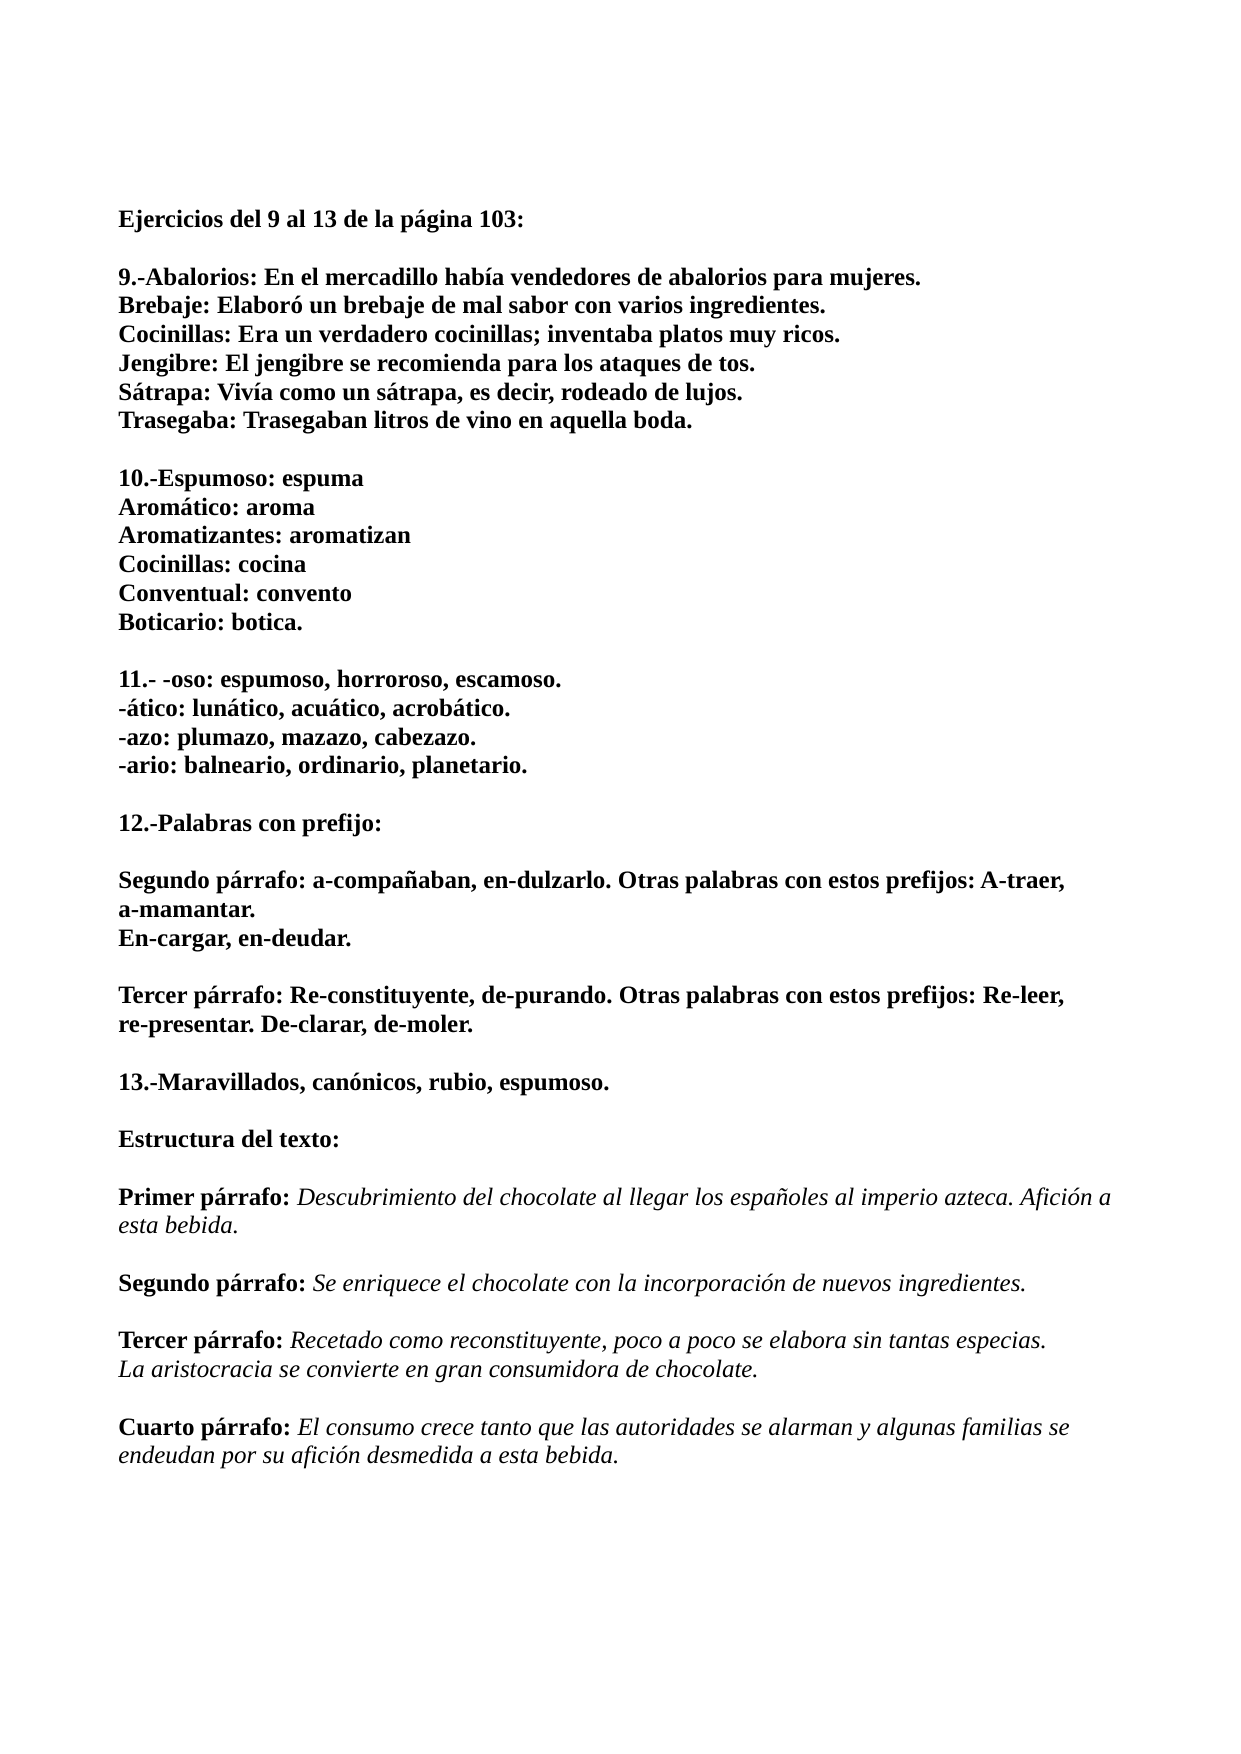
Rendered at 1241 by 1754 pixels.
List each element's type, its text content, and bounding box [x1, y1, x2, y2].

text a-mamantar. [118, 894, 1122, 923]
text Tercer párrafo: Re-constituyente, de-purando. Otras palabras con estos prefijos: Re-leer, [118, 981, 1122, 1009]
text Primer párrafo: Descubrimiento del chocolate al llegar los españoles al imperio azteca. Afición a esta bebida. [118, 1182, 1122, 1239]
text Brebaje: Elaboró un brebaje de mal sabor con varios ingredientes. [118, 291, 1122, 319]
text La aristocracia se convierte en gran consumidora de chocolate. [118, 1354, 1122, 1383]
text 10.-Espumoso: espuma [118, 463, 1122, 492]
text re-presentar. De-clarar, de-moler. [118, 1009, 1122, 1038]
text -ático: lunático, acuático, acrobático. [118, 693, 1122, 722]
text Boticario: botica. [118, 607, 1122, 636]
text 13.-Maravillados, canónicos, rubio, espumoso. [118, 1067, 1122, 1096]
text En-cargar, en-deudar. [118, 923, 1122, 952]
text -ario: balneario, ordinario, planetario. [118, 751, 1122, 779]
text 9.-Abalorios: En el mercadillo había vendedores de abalorios para mujeres. [118, 262, 1122, 291]
text Aromatizantes: aromatizan [118, 521, 1122, 549]
text Jengibre: El jengibre se recomienda para los ataques de tos. [118, 348, 1122, 377]
text Ejercicios del 9 al 13 de la página 103: [118, 204, 1122, 233]
text Trasegaba: Trasegaban litros de vino en aquella boda. [118, 406, 1122, 434]
text Segundo párrafo: Se enriquece el chocolate con la incorporación de nuevos ingredientes. [118, 1268, 1122, 1297]
text Aromático: aroma [118, 492, 1122, 521]
text Cocinillas: cocina [118, 549, 1122, 578]
text 12.-Palabras con prefijo: [118, 808, 1122, 837]
text Estructura del texto: [118, 1124, 1122, 1153]
text Segundo párrafo: a-compañaban, en-dulzarlo. Otras palabras con estos prefijos: A-traer, [118, 866, 1122, 894]
text -azo: plumazo, mazazo, cabezazo. [118, 722, 1122, 751]
text Sátrapa: Vivía como un sátrapa, es decir, rodeado de lujos. [118, 377, 1122, 406]
text 11.- -oso: espumoso, horroroso, escamoso. [118, 664, 1122, 693]
text Tercer párrafo: Recetado como reconstituyente, poco a poco se elabora sin tantas especias. [118, 1326, 1122, 1354]
text Cuarto párrafo: El consumo crece tanto que las autoridades se alarman y algunas familias se endeudan por su afición desmedida a esta bebida. [118, 1412, 1122, 1469]
text Conventual: convento [118, 578, 1122, 607]
text Cocinillas: Era un verdadero cocinillas; inventaba platos muy ricos. [118, 319, 1122, 348]
